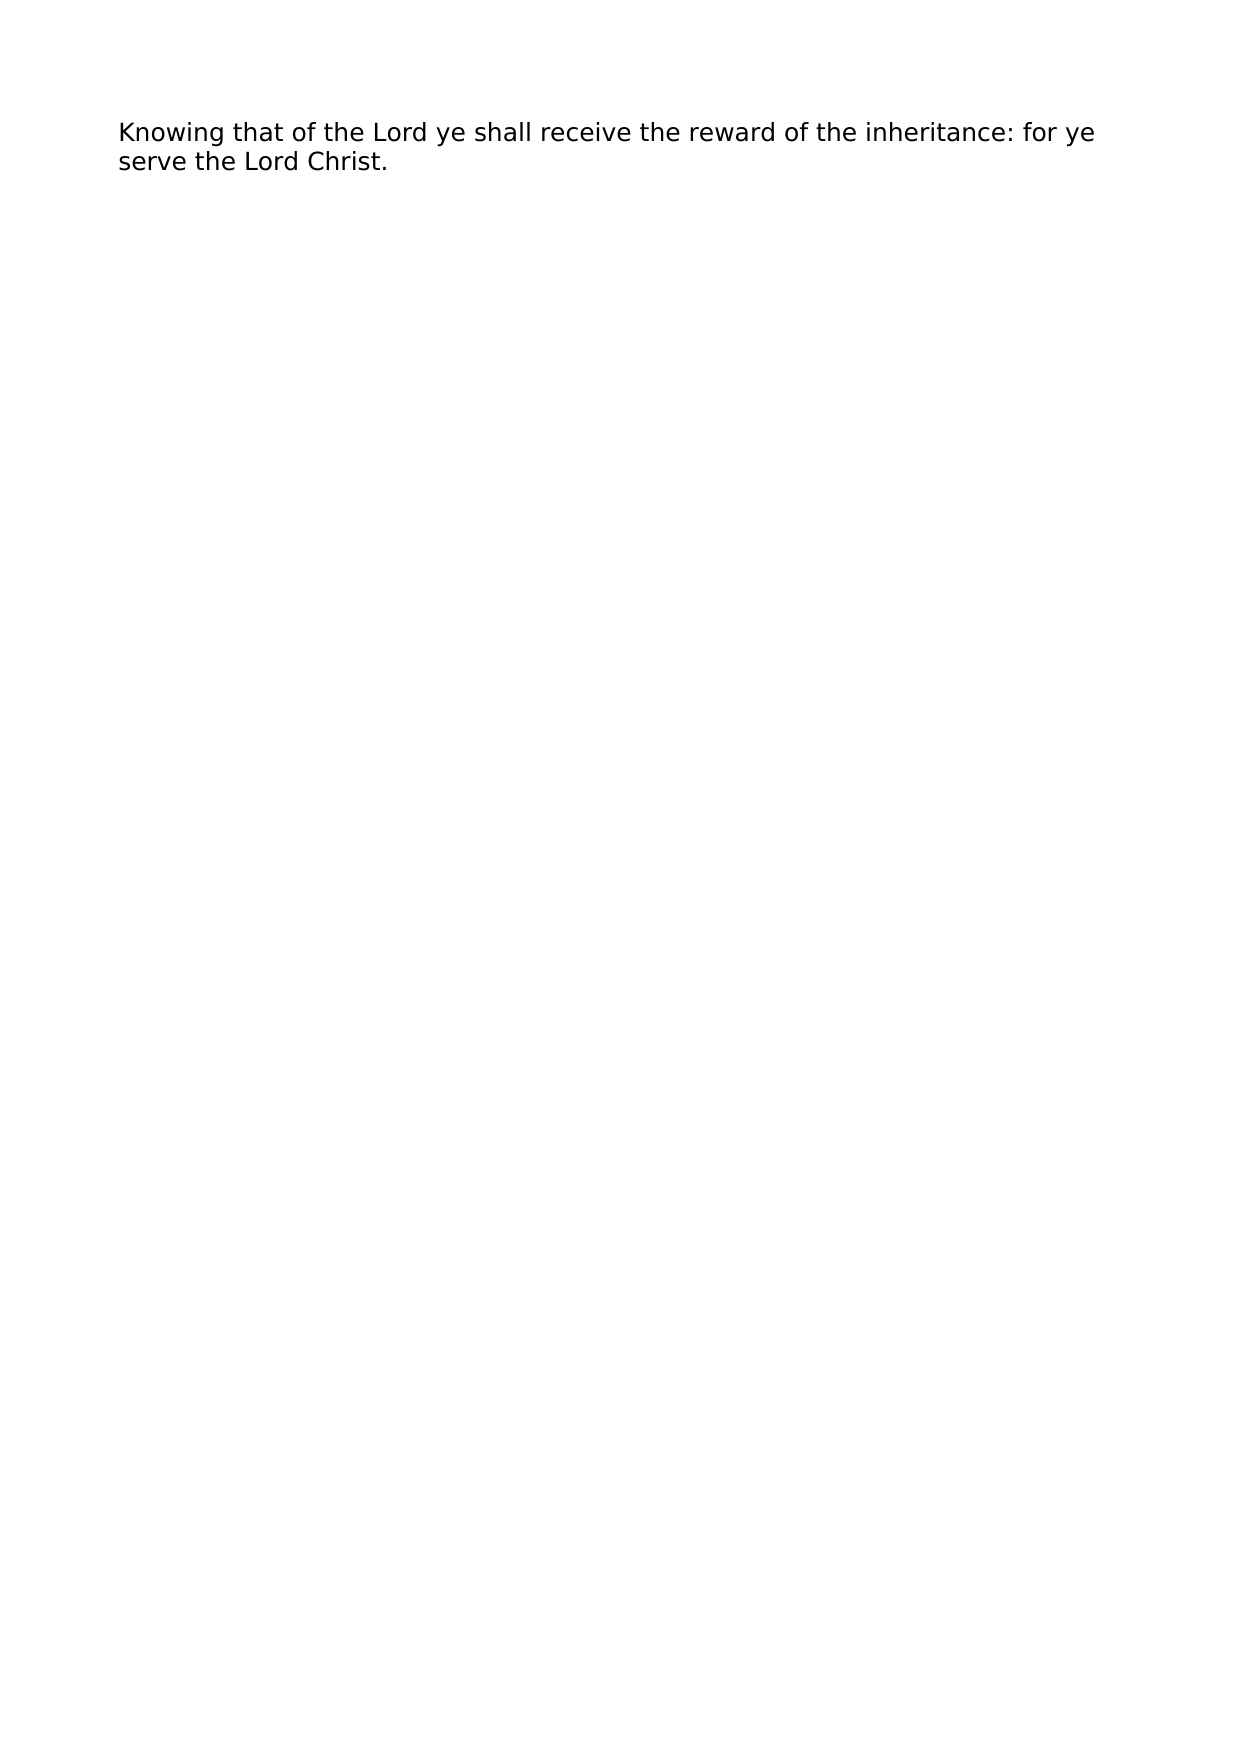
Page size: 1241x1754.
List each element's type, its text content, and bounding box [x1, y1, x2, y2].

text Knowing that of the Lord ye shall receive the reward of the inheritance: for ye serve the Lord Christ. [118, 118, 1122, 176]
